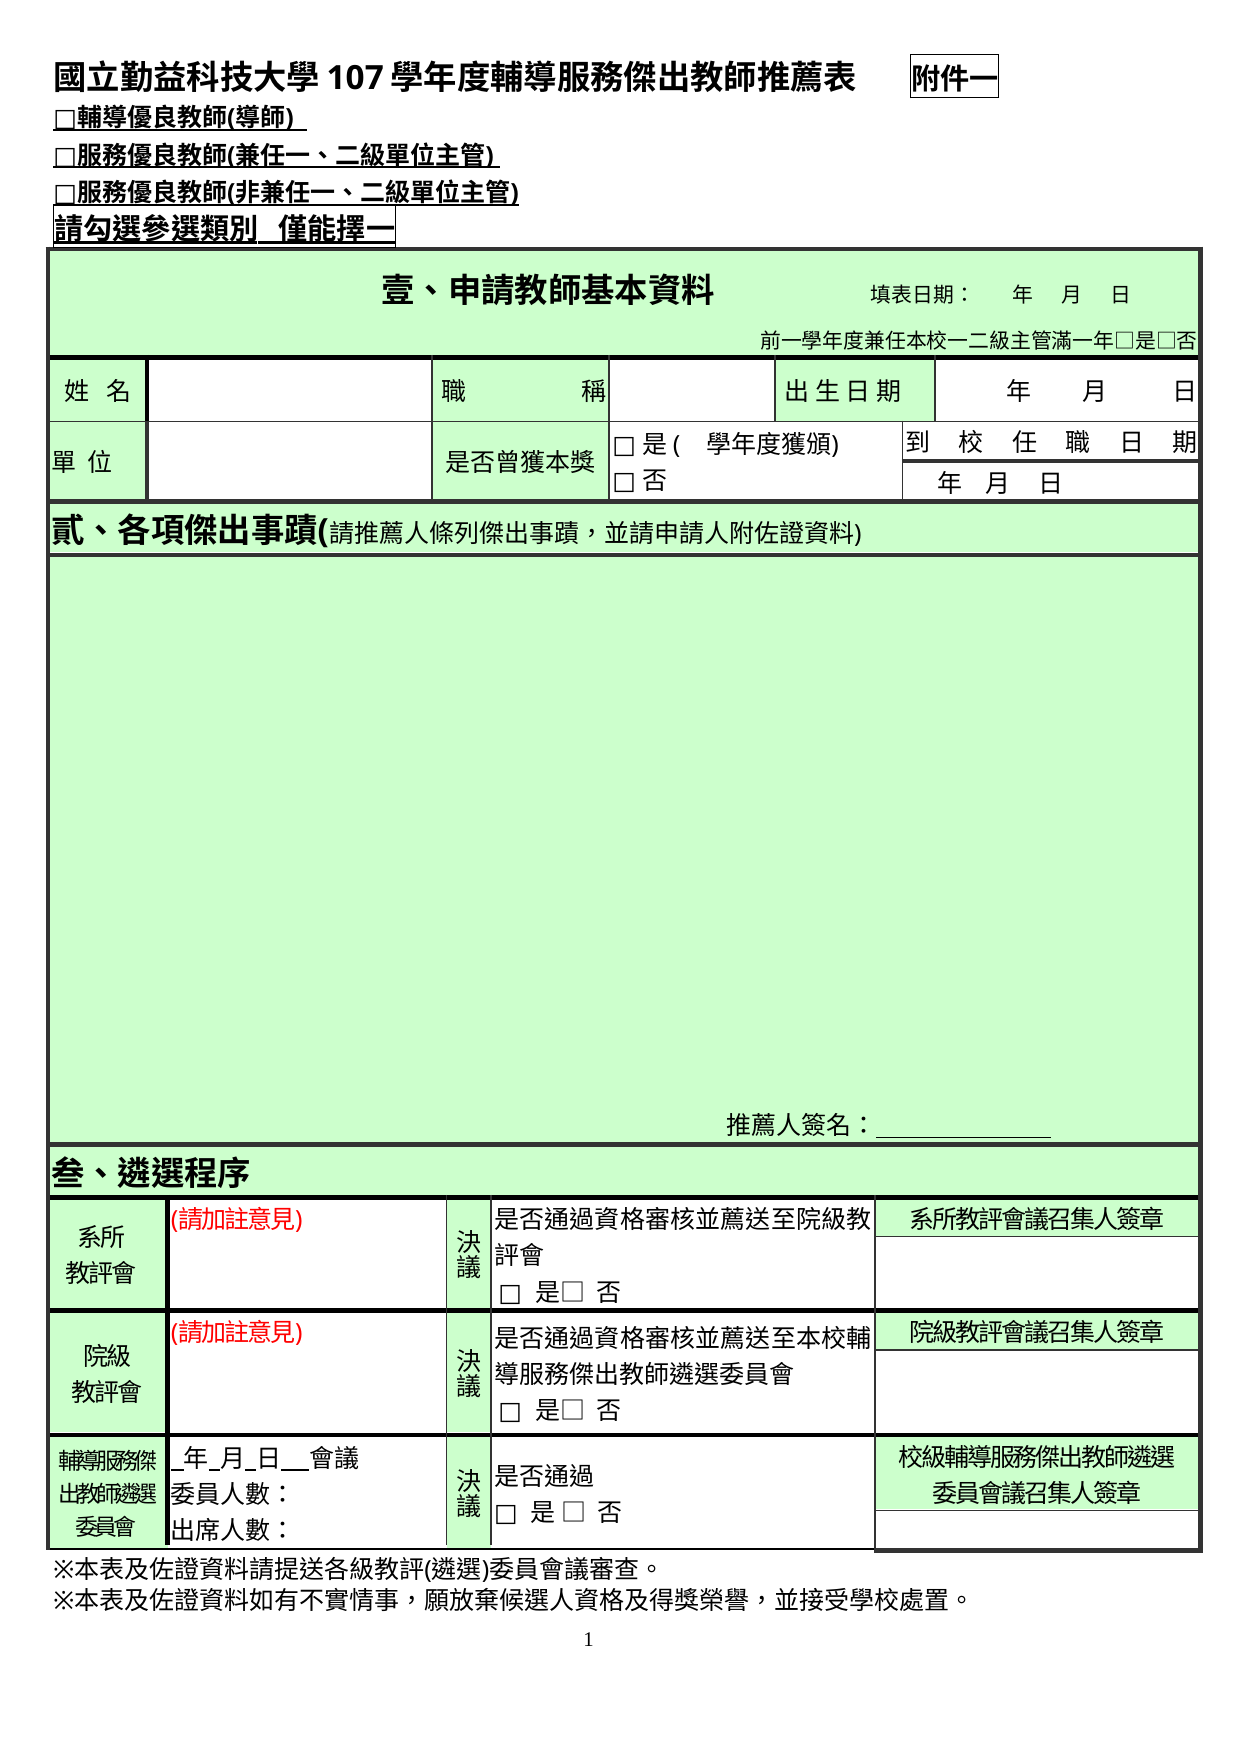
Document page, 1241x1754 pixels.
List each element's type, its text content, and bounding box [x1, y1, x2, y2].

table_cell (請加註意見) [170, 1200, 446, 1308]
table_cell (請加註意見) [170, 1313, 446, 1432]
table_cell □ 是 ( 學年度獲頒) □ 否 [610, 422, 902, 499]
table_cell 是否曾獲本獎 [433, 422, 608, 499]
table_cell 是否通過資格審核並薦送至院級教評會 □ 是□ 否 [492, 1200, 874, 1308]
table_cell 年 月 日 [903, 463, 1198, 499]
table_cell [876, 1351, 1198, 1432]
table_cell 決議 [447, 1200, 490, 1308]
table_cell [876, 1511, 1198, 1548]
table_cell [149, 360, 431, 421]
text 請勾選參選類別 僅能擇一 [54, 209, 395, 247]
table_cell 輔導服務傑出教師遴選委員會 [50, 1437, 168, 1548]
table_cell 決議 [447, 1313, 490, 1432]
table_cell 貳、各項傑出事蹟(請推薦人條列傑出事蹟，並請申請人附佐證資料) [50, 504, 1198, 552]
table_cell 出 生 日 期 [776, 360, 934, 421]
table_cell 決議 [447, 1437, 491, 1548]
table_cell [610, 360, 774, 421]
table_cell 推薦人簽名： [50, 557, 1198, 1142]
table_cell [149, 422, 431, 499]
text □服務優良教師(兼任一、二級單位主管) [53, 134, 1123, 172]
table_cell 姓 名 [50, 360, 145, 421]
table_cell 院級教評會議召集人簽章 [876, 1313, 1198, 1349]
table_cell 到校任職日期 [903, 422, 1198, 458]
table_cell 職 稱 [433, 360, 608, 421]
table_cell 系所教評會議召集人簽章 [876, 1200, 1198, 1236]
table_cell 單 位 [50, 422, 145, 499]
text □輔導優良教師(導師) [53, 97, 1123, 134]
table_cell 年 月 日 [936, 360, 1198, 421]
table_cell 院級 教評會 [50, 1313, 165, 1432]
table_cell 叁、遴選程序 [50, 1147, 1198, 1195]
table_cell [876, 1237, 1198, 1308]
text [999, 59, 1123, 97]
table_cell 是否通過資格審核並薦送至本校輔導服務傑出教師遴選委員會 □ 是□ 否 [492, 1313, 874, 1432]
table_cell 校級輔導服務傑出教師遴選 委員會議召集人簽章 [876, 1437, 1198, 1509]
text 國立勤益科技大學107學年度輔導服務傑出教師推薦表 [53, 59, 910, 97]
text ※本表及佐證資料請提送各級教評(遴選)委員會議審查。 [53, 1553, 1123, 1584]
table_cell 系所 教評會 [50, 1200, 165, 1308]
text ※本表及佐證資料如有不實情事，願放棄候選人資格及得獎榮譽，並接受學校處置。 [53, 1584, 1123, 1616]
text 附件一 [911, 59, 998, 97]
table_cell 年 月 日 會議 委員人數： 出席人數： [168, 1437, 447, 1548]
text □服務優良教師(非兼任一、二級單位主管) [53, 172, 1123, 209]
table_cell 是否通過 □ 是 □ 否 [491, 1437, 874, 1548]
text [396, 209, 1123, 247]
table_header 壹、申請教師基本資料 填表日期： 年 月 日 前一學年度兼任本校一二級主管滿一年□是□否 [50, 251, 1198, 355]
